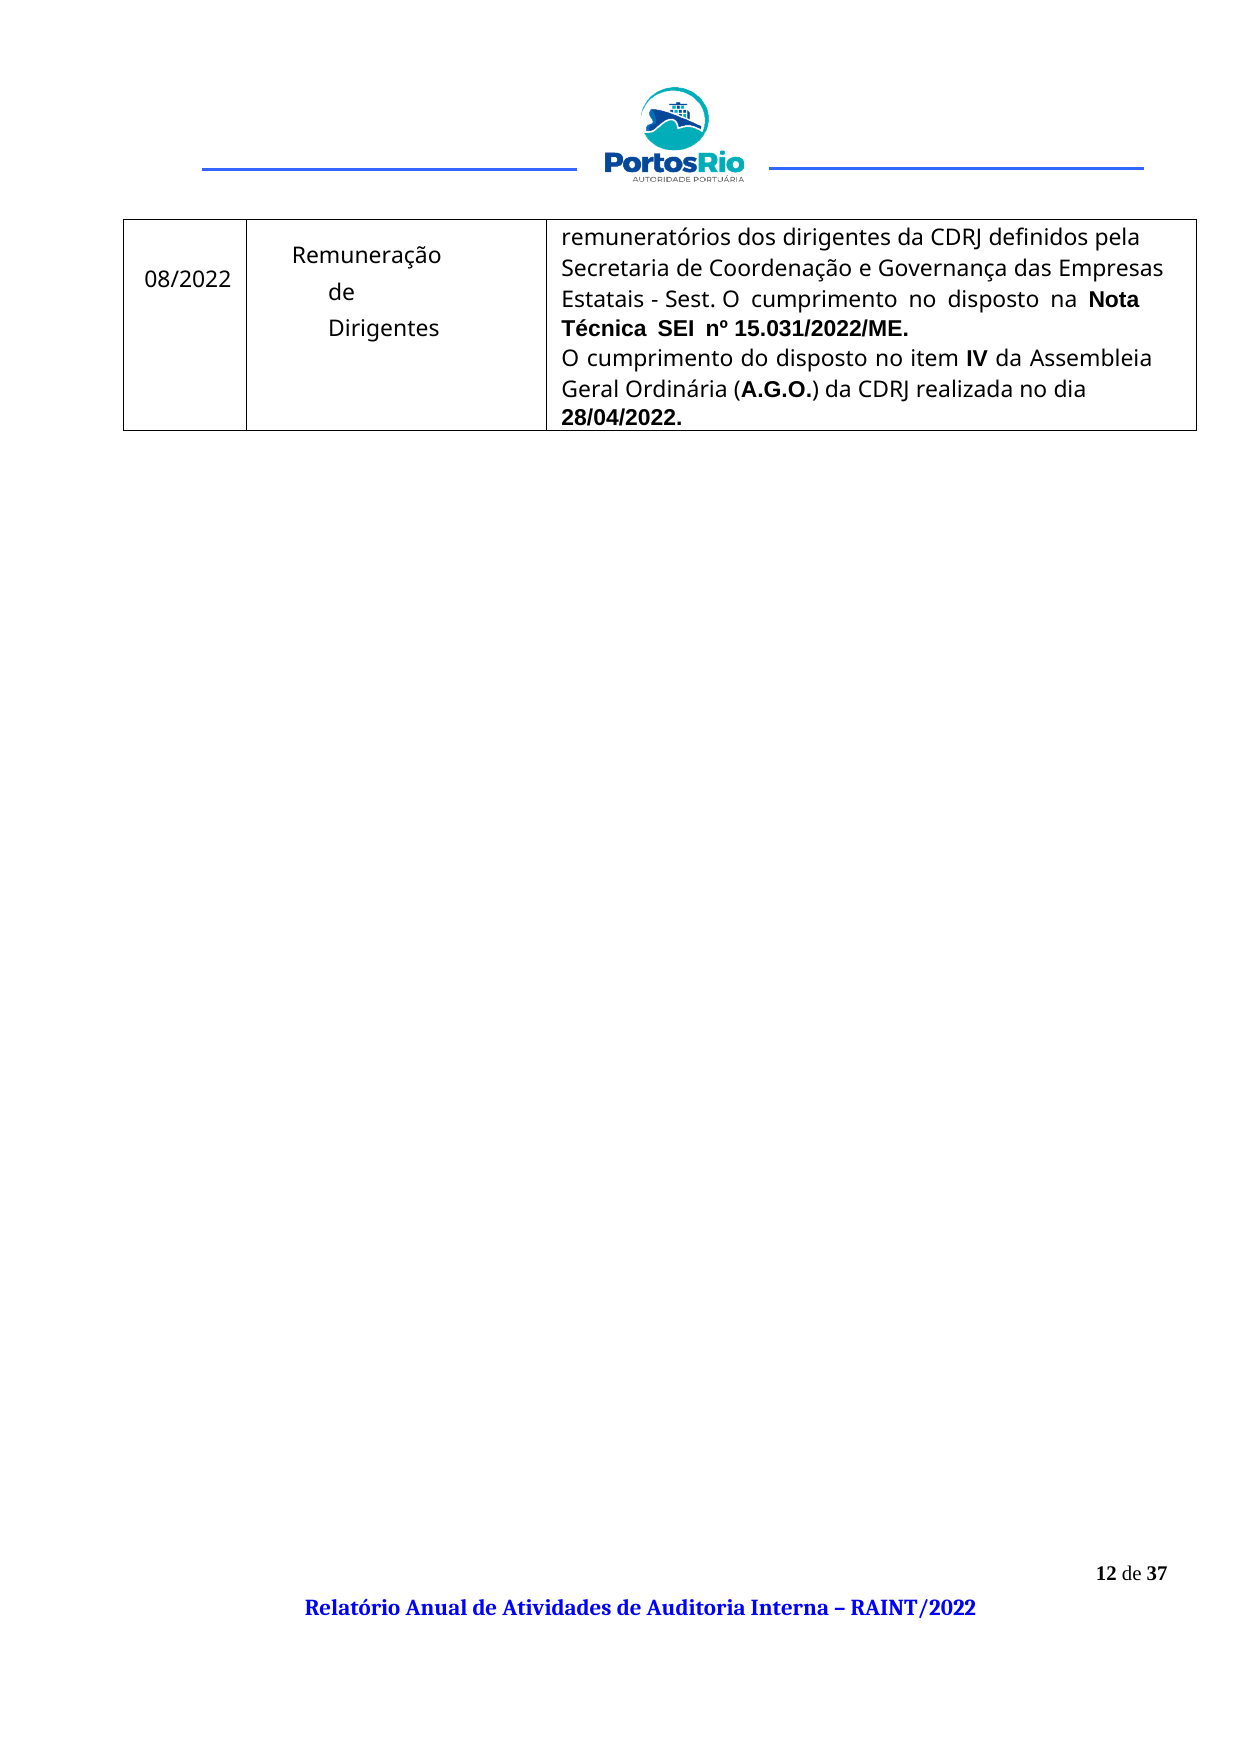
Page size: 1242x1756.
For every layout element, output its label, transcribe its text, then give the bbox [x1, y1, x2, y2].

table_cell remuneratórios dos dirigentes da CDRJ definidos pela Secretaria de Coordenação e Governança das Empresas Estatais - Sest. O cumprimento no disposto na Nota Técnica SEI nº 15.031/2022/ME. O cumprimento do disposto no item IV da Assembleia Geral Ordinária (A.G.O.) da CDRJ realizada no dia 28/04/2022. [547, 220, 1196, 430]
table_cell Remuneração de Dirigentes [247, 220, 546, 430]
table_cell 08/2022 [124, 220, 246, 430]
